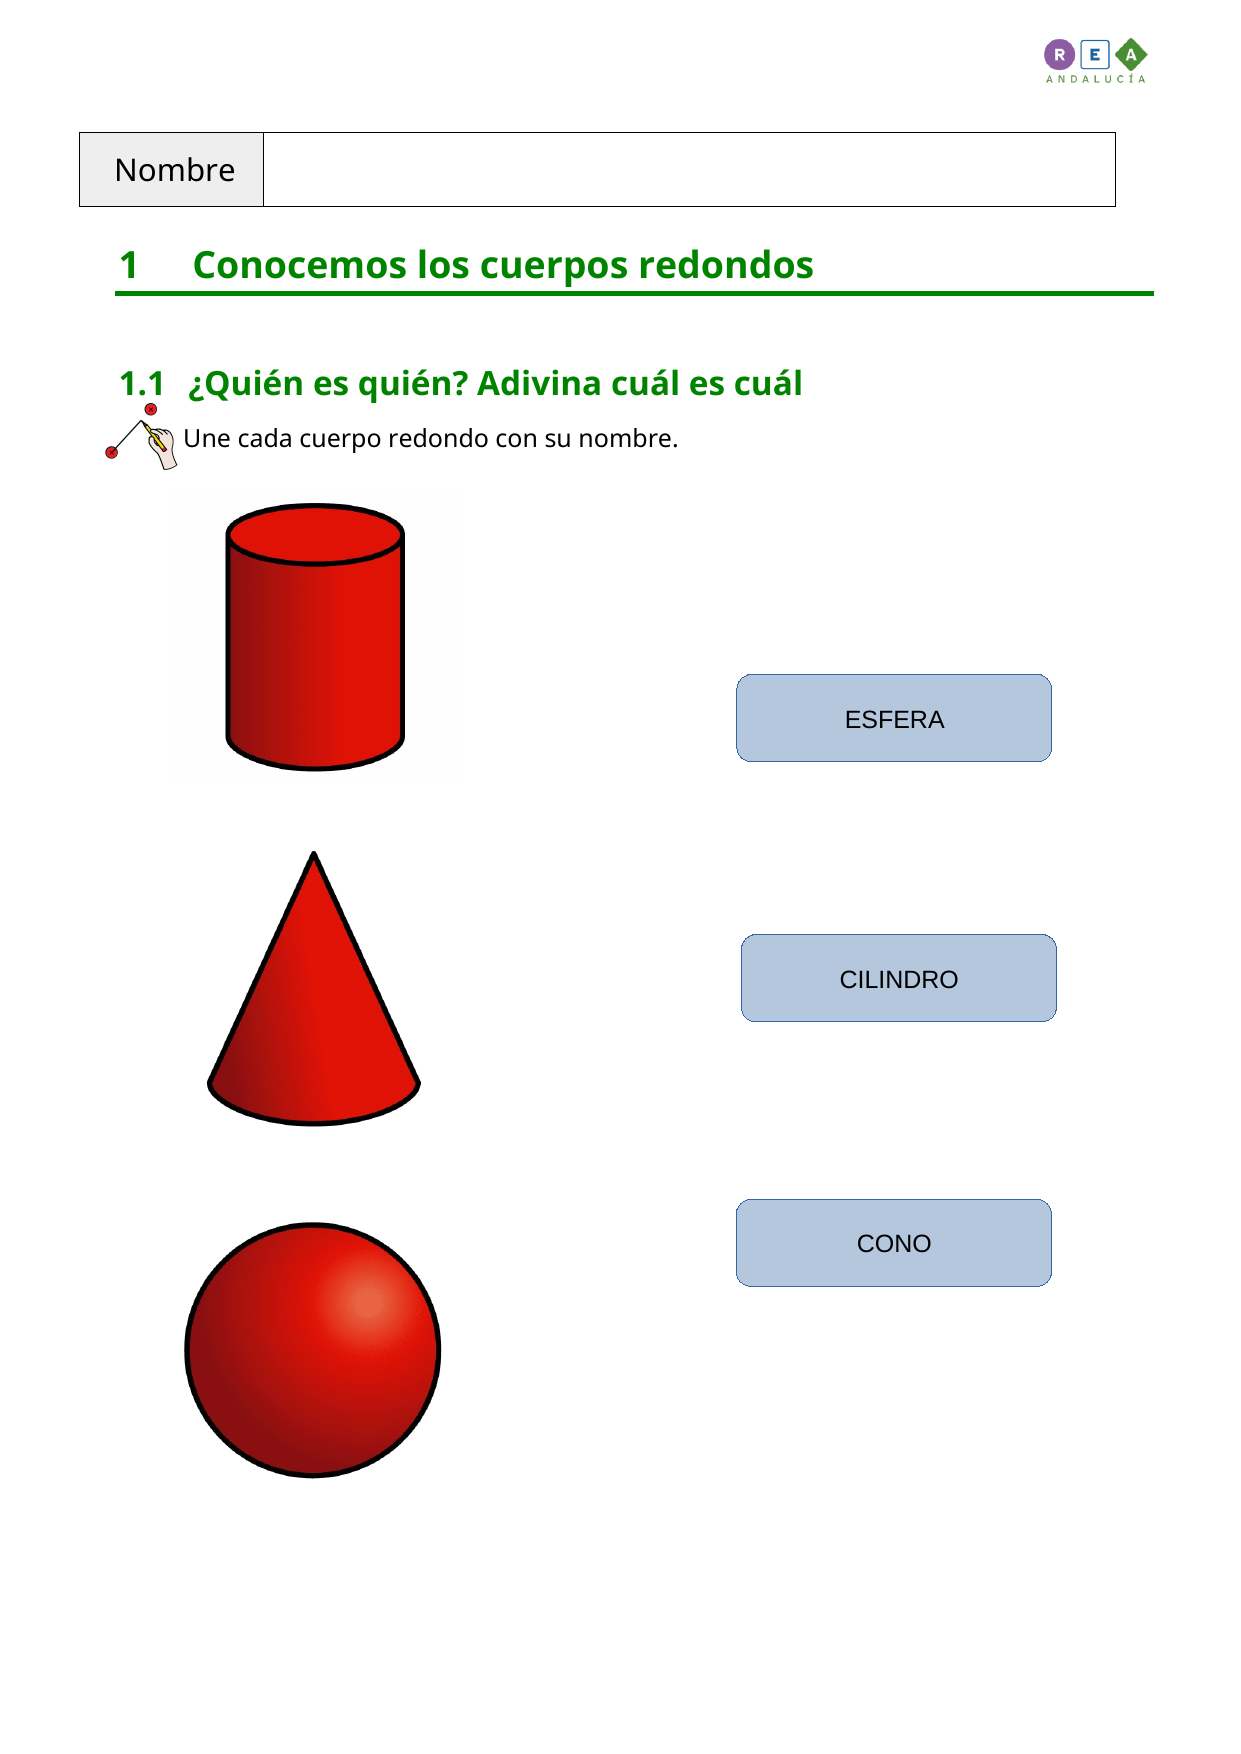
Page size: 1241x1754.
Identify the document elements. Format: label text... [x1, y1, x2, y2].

picture [103, 399, 179, 474]
list Conocemos los cuerpos redondos [118, 239, 1152, 290]
text CONO [857, 1229, 956, 1258]
picture [164, 1202, 461, 1498]
picture [165, 840, 462, 1137]
table_header [264, 133, 1115, 206]
picture [167, 489, 463, 785]
picture [1039, 33, 1152, 88]
text CILINDRO [839, 964, 998, 993]
text Une cada cuerpo redondo con su nombre. [179, 421, 1152, 455]
text 1.1 ¿Quién es quién? Adivina cuál es cuál [118, 359, 1152, 405]
table_header Nombre [80, 133, 263, 206]
text ESFERA [844, 705, 977, 733]
